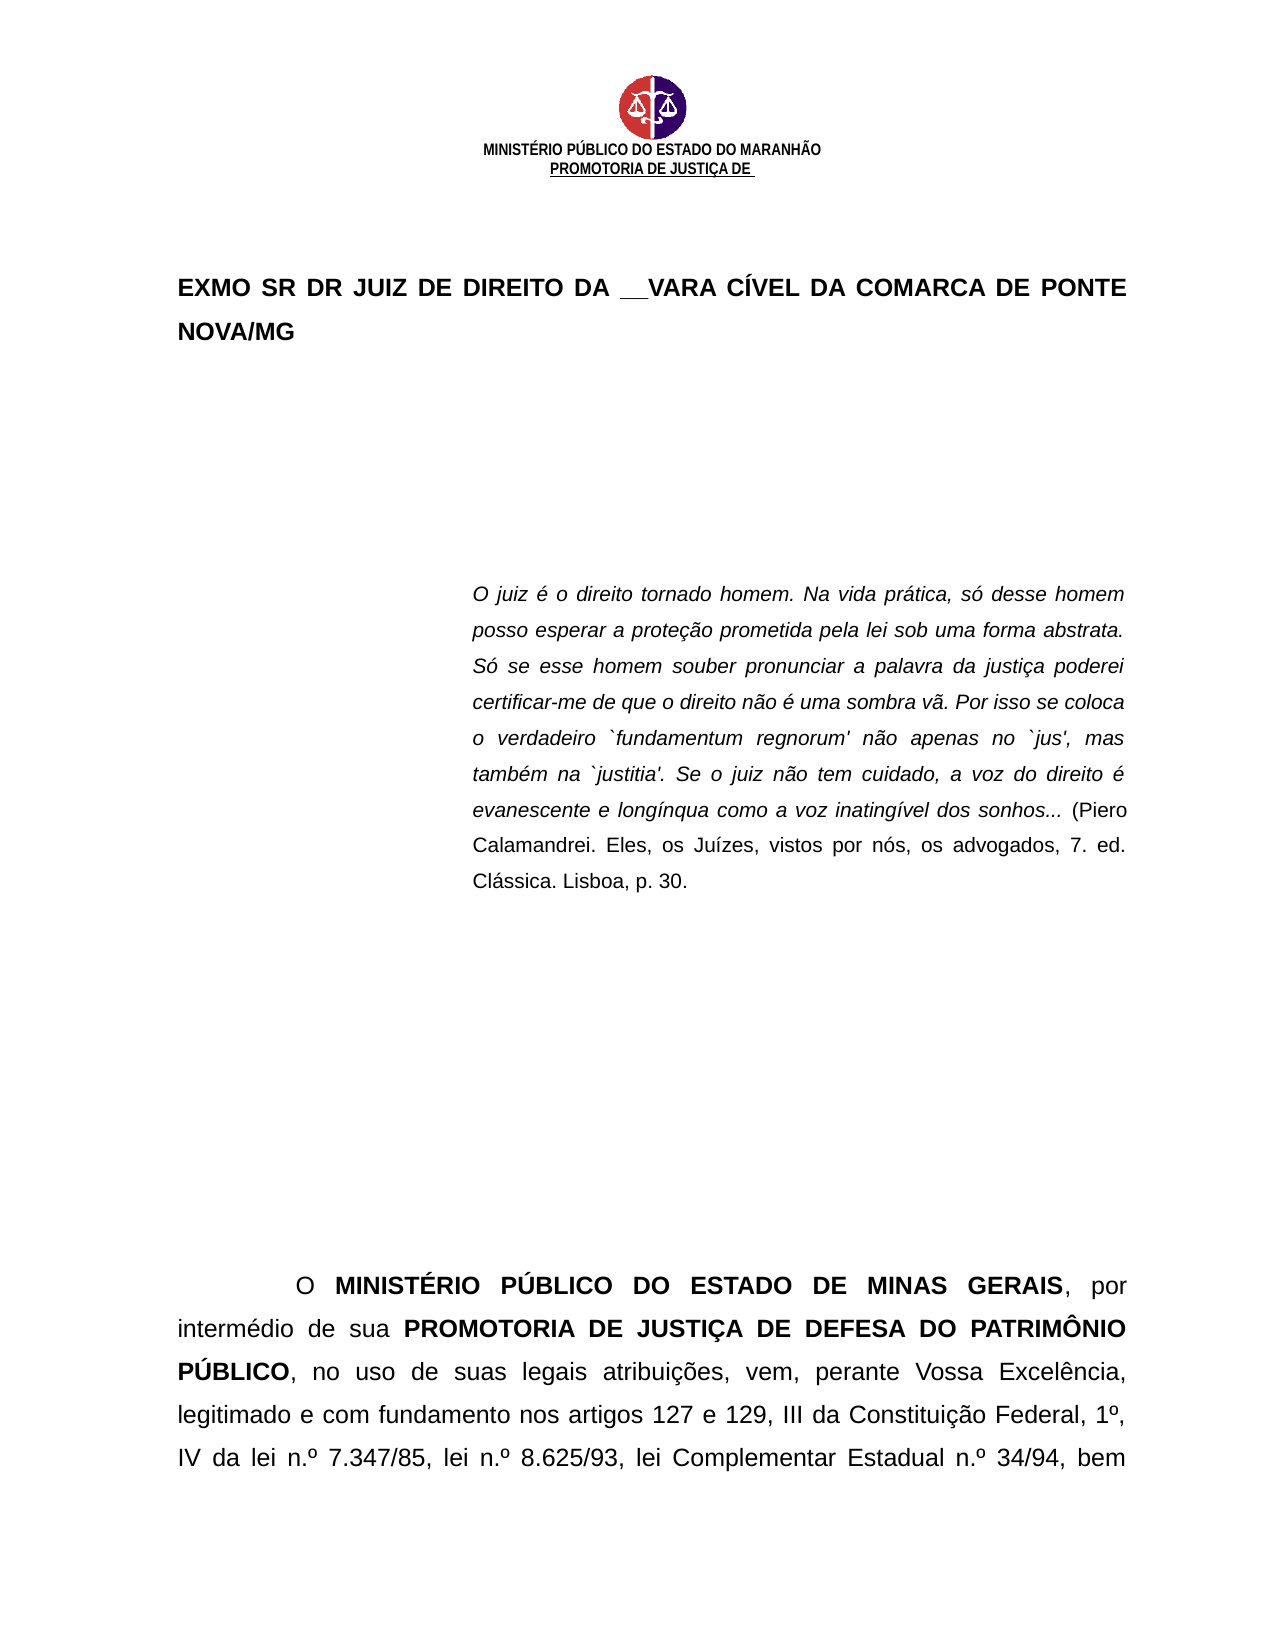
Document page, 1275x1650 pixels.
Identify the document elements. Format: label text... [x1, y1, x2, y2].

text O juiz é o direito tornado homem. Na vida prática, só desse homem posso esperar a proteção prometida pela lei sob uma forma abstrata. Só se esse homem souber pronunciar a palavra da justiça poderei certificar-me de que o direito não é uma sombra vã. Por isso se coloca o verdadeiro `fundamentum regnorum' não apenas no `jus', mas também na `justitia'. Se o juiz não tem cuidado, a voz do direito é evanescente e longínqua como a voz inatingível dos sonhos... (Piero Calamandrei. Eles, os Juízes, vistos por nós, os advogados, 7. ed. Clássica. Lisboa, p. 30. [472, 582, 1127, 893]
picture [618, 75, 687, 140]
text O MINISTÉRIO PÚBLICO DO ESTADO DE MINAS GERAIS, por intermédio de sua PROMOTORIA DE JUSTIÇA DE DEFESA DO PATRIMÔNIO PÚBLICO, no uso de suas legais atribuições, vem, perante Vossa Excelência, legitimado e com fundamento nos artigos 127 e 129, III da Constituição Federal, 1º, IV da lei n.º 7.347/85, lei n.º 8.625/93, lei Complementar Estadual n.º 34/94, bem [177, 1271, 1127, 1472]
text EXMO SR DR JUIZ DE DIREITO DA ­­__VARA CÍVEL DA COMARCA DE PONTE NOVA/MG [177, 273, 1127, 345]
